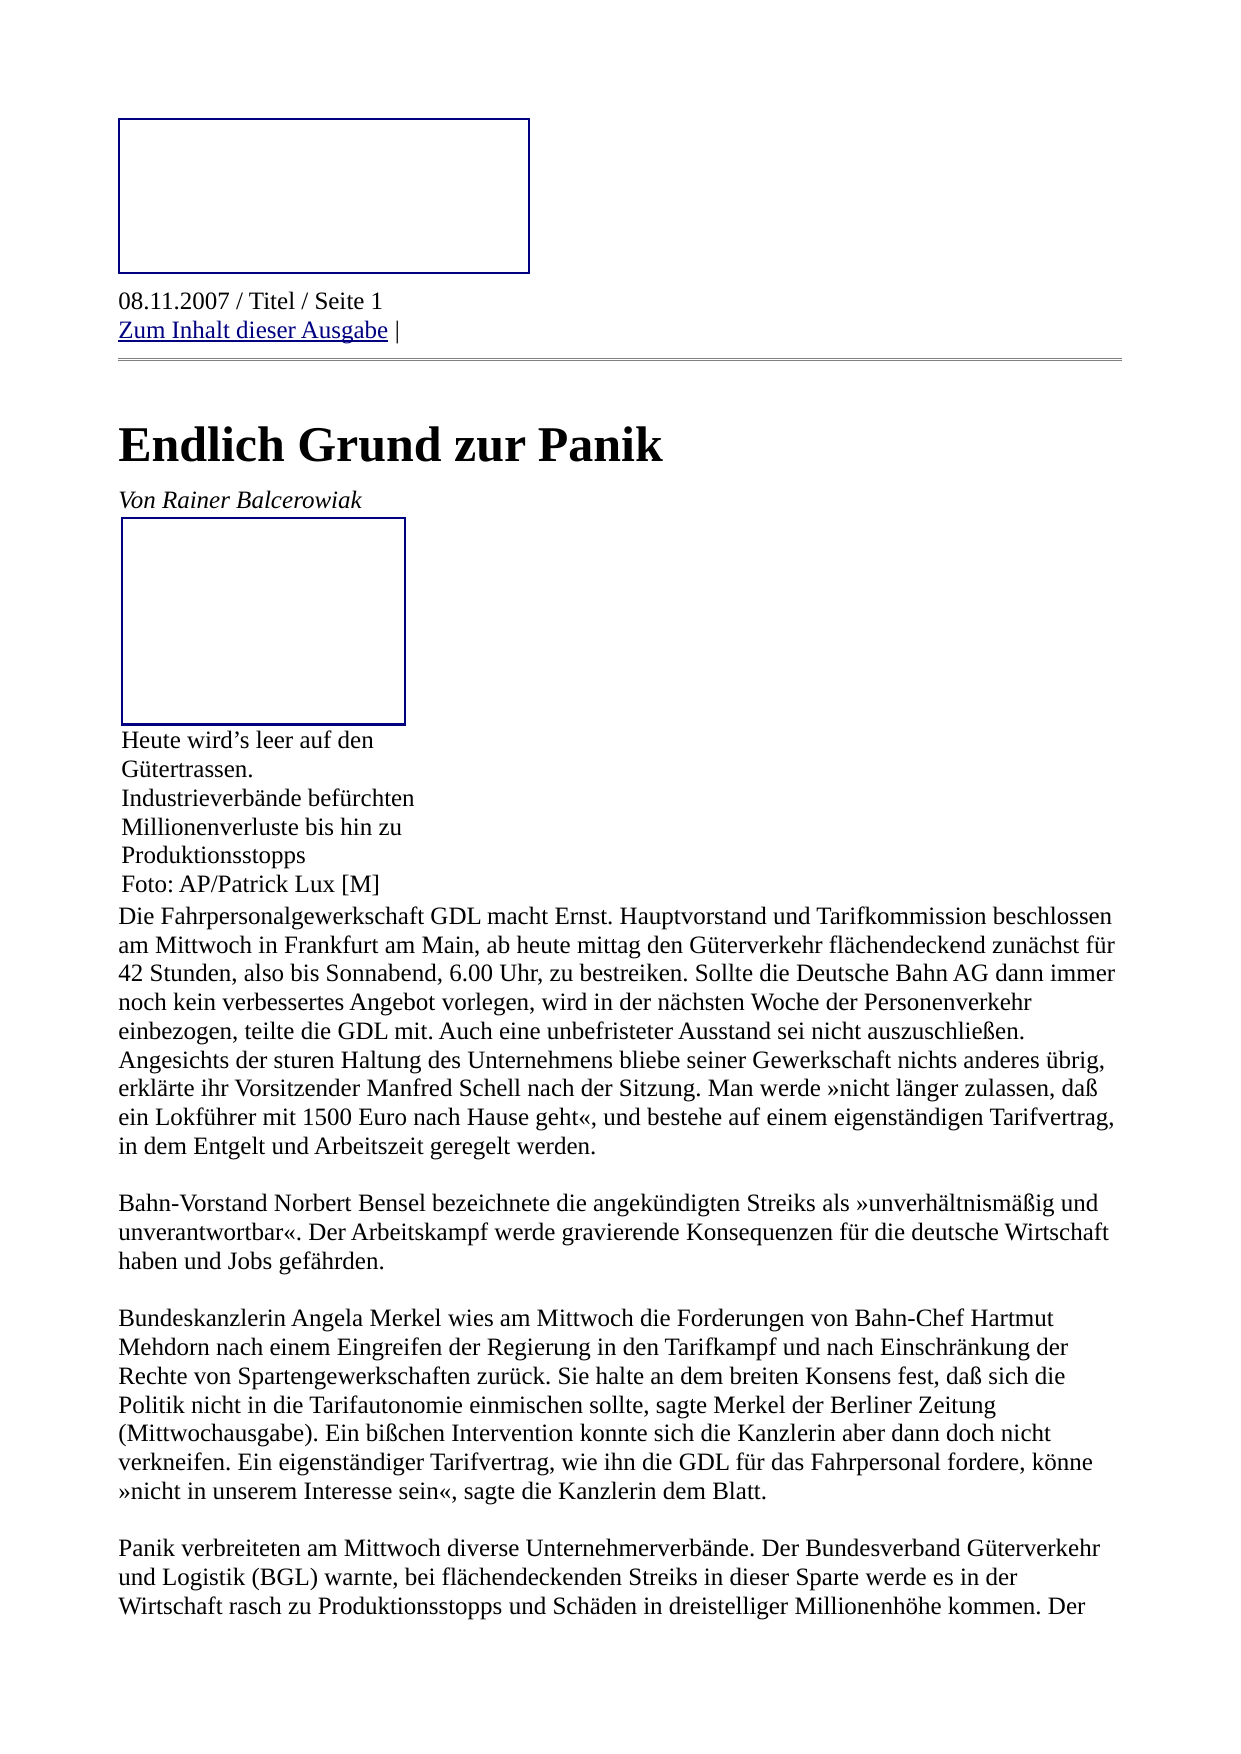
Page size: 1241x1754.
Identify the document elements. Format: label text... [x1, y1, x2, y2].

table_header Heute wird’s leer auf den Gütertrassen. Industrieverbände befürchten Millionenverluste bis hin zu Produktionsstopps Foto: AP/Patrick Lux [M] [118, 514, 419, 901]
text Die Fahrpersonalgewerkschaft GDL macht Ernst. Hauptvorstand und Tarifkommission beschlossen am Mittwoch in Frankfurt am Main, ab heute mittag den Güterverkehr flächendeckend zunächst für 42 Stunden, also bis Sonnabend, 6.00 Uhr, zu bestreiken. Sollte die Deutsche Bahn AG dann immer noch kein verbessertes Angebot vorlegen, wird in der nächsten Woche der Personenverkehr einbezogen, teilte die GDL mit. Auch eine unbefristeter Ausstand sei nicht auszuschließen. Angesichts der sturen Haltung des Unternehmens bliebe seiner Gewerkschaft nichts anderes übrig, erklärte ihr Vorsitzender Manfred Schell nach der Sitzung. Man werde »nicht länger zulassen, daß ein Lokführer mit 1500 Euro nach Hause geht«, und bestehe auf einem eigenständigen Tarifvertrag, in dem Entgelt und Arbeitszeit geregelt werden. Bahn-Vorstand Norbert Bensel bezeichnete die angekündigten Streiks als »unverhältnismäßig und unverantwortbar«. Der Arbeitskampf werde gravierende Konsequenzen für die deutsche Wirtschaft haben und Jobs gefährden. Bundeskanzlerin Angela Merkel wies am Mittwoch die Forderungen von Bahn-Chef Hartmut Mehdorn nach einem Eingreifen der Regierung in den Tarifkampf und nach Einschränkung der Rechte von Spartengewerkschaften zurück. Sie halte an dem breiten Konsens fest, daß sich die Politik nicht in die Tarifautonomie einmischen sollte, sagte Merkel der Berliner Zeitung (Mittwochausgabe). Ein bißchen Intervention konnte sich die Kanzlerin aber dann doch nicht verkneifen. Ein eigenständiger Tarifvertrag, wie ihn die GDL für das Fahrpersonal fordere, könne »nicht in unserem Interesse sein«, sagte die Kanzlerin dem Blatt. Panik verbreiteten am Mittwoch diverse Unternehmerverbände. Der Bundesverband Güterverkehr und Logistik (BGL) warnte, bei flächendeckenden Streiks in dieser Sparte werde es in der Wirtschaft rasch zu Produktionsstopps und Schäden in dreistelliger Millionenhöhe kommen. Der [118, 901, 1122, 1620]
text Von Rainer Balcerowiak [118, 485, 1122, 514]
text Zum Inhalt dieser Ausgabe | [118, 315, 1122, 344]
subtitle Endlich Grund zur Panik [118, 415, 1122, 472]
text 08.11.2007 / Titel / Seite 1 [118, 286, 1122, 315]
